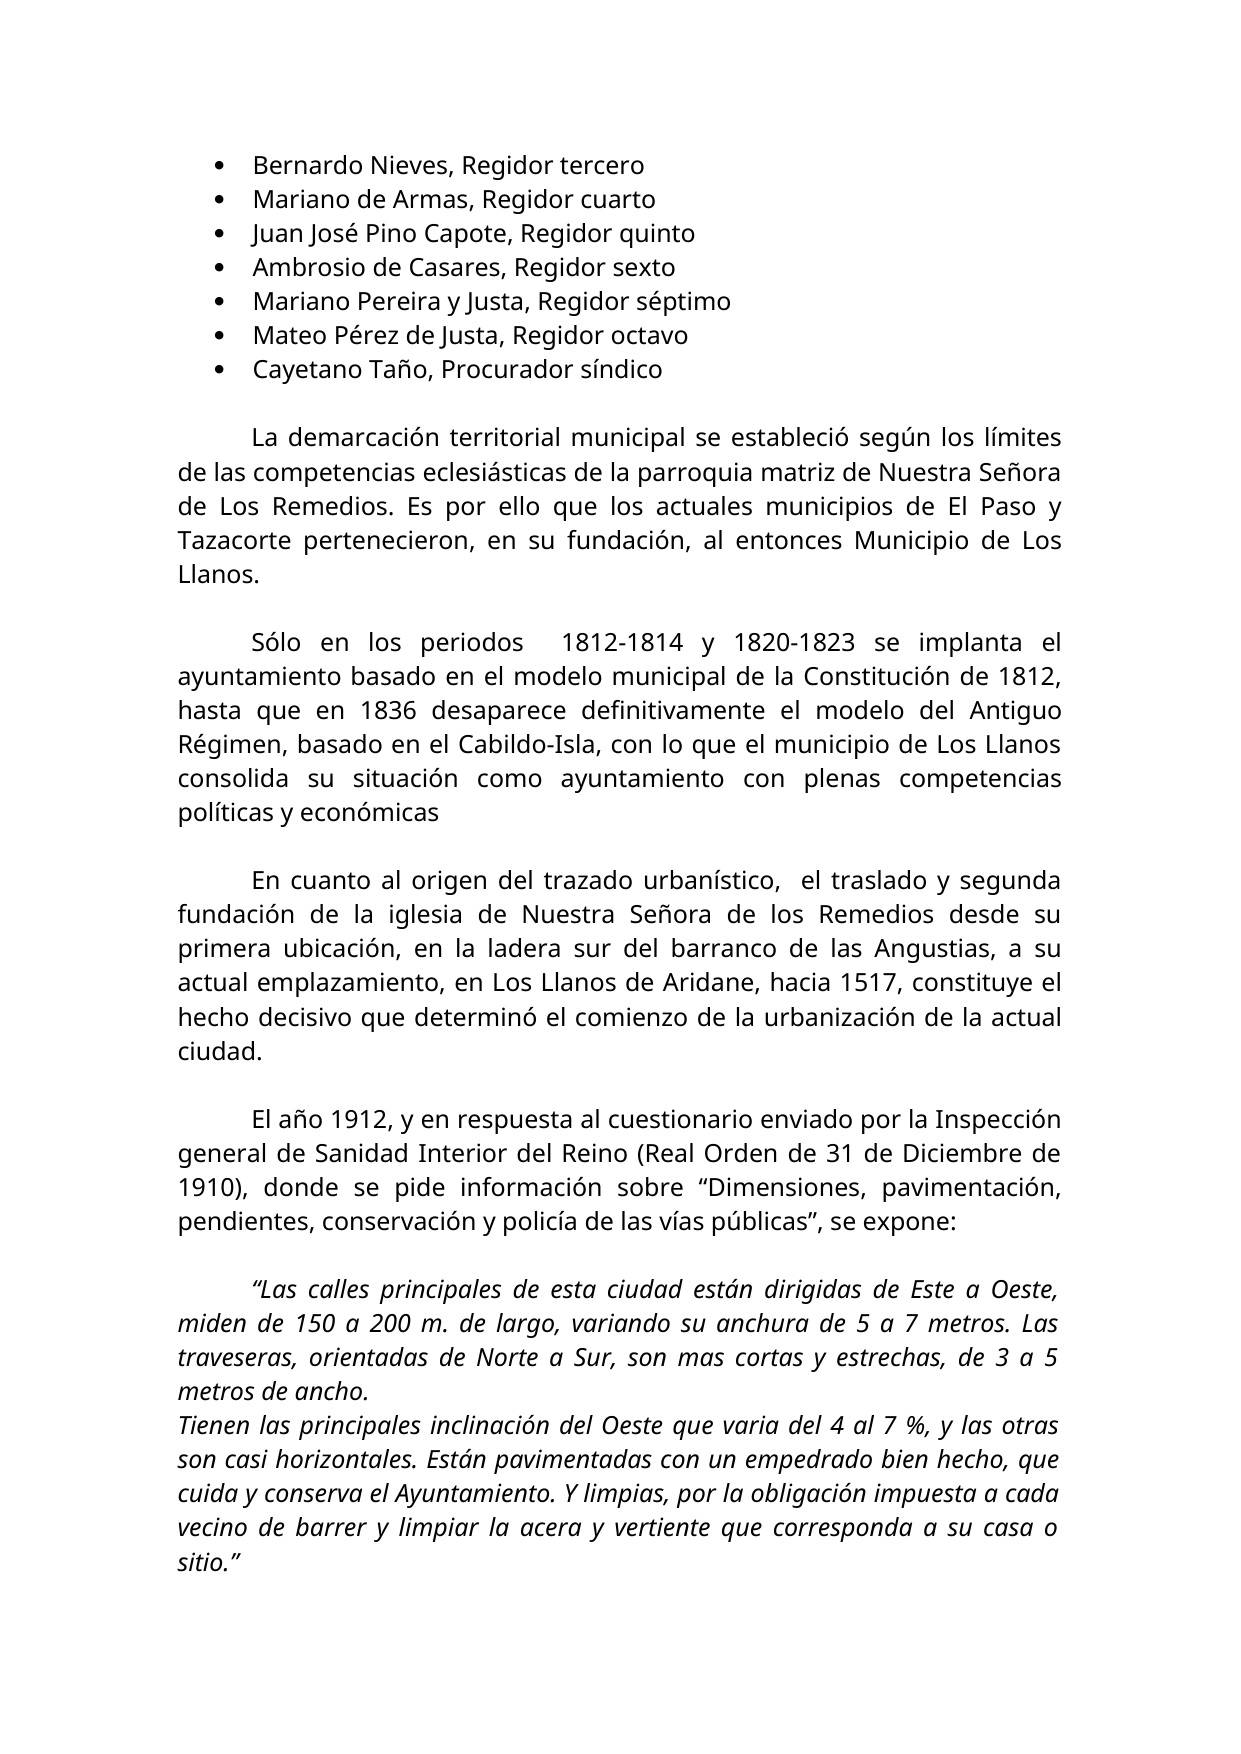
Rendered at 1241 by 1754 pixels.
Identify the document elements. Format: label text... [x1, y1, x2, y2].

list Cayetano Taño, Procurador síndico [215, 352, 1063, 386]
text “Las calles principales de esta ciudad están dirigidas de Este a Oeste, miden de 150 a 200 m. de largo, variando su anchura de 5 a 7 metros. Las traveseras, orientadas de Norte a Sur, son mas cortas y estrechas, de 3 a 5 metros de ancho. [177, 1272, 1063, 1408]
list Juan José Pino Capote, Regidor quinto [215, 216, 1063, 250]
list Mariano de Armas, Regidor cuarto [215, 182, 1063, 216]
list Bernardo Nieves, Regidor tercero [215, 148, 1063, 182]
list Mateo Pérez de Justa, Regidor octavo [215, 318, 1063, 352]
list Ambrosio de Casares, Regidor sexto [215, 250, 1063, 284]
text Tienen las principales inclinación del Oeste que varia del 4 al 7 %, y las otras son casi horizontales. Están pavimentadas con un empedrado bien hecho, que cuida y conserva el Ayuntamiento. Y limpias, por la obligación impuesta a cada vecino de barrer y limpiar la acera y vertiente que corresponda a su casa o sitio.” [177, 1408, 1063, 1578]
text En cuanto al origen del trazado urbanístico, el traslado y segunda fundación de la iglesia de Nuestra Señora de los Remedios desde su primera ubicación, en la ladera sur del barranco de las Angustias, a su actual emplazamiento, en Los Llanos de Aridane, hacia 1517, constituye el hecho decisivo que determinó el comienzo de la urbanización de la actual ciudad. [177, 863, 1063, 1067]
text Sólo en los periodos 1812-1814 y 1820-1823 se implanta el ayuntamiento basado en el modelo municipal de la Constitución de 1812, hasta que en 1836 desaparece definitivamente el modelo del Antiguo Régimen, basado en el Cabildo-Isla, con lo que el municipio de Los Llanos consolida su situación como ayuntamiento con plenas competencias políticas y económicas [177, 624, 1063, 829]
text La demarcación territorial municipal se estableció según los límites de las competencias eclesiásticas de la parroquia matriz de Nuestra Señora de Los Remedios. Es por ello que los actuales municipios de El Paso y Tazacorte pertenecieron, en su fundación, al entonces Municipio de Los Llanos. [177, 420, 1063, 590]
text El año 1912, y en respuesta al cuestionario enviado por la Inspección general de Sanidad Interior del Reino (Real Orden de 31 de Diciembre de 1910), donde se pide información sobre “Dimensiones, pavimentación, pendientes, conservación y policía de las vías públicas”, se expone: [177, 1101, 1063, 1238]
list Mariano Pereira y Justa, Regidor séptimo [215, 284, 1063, 318]
